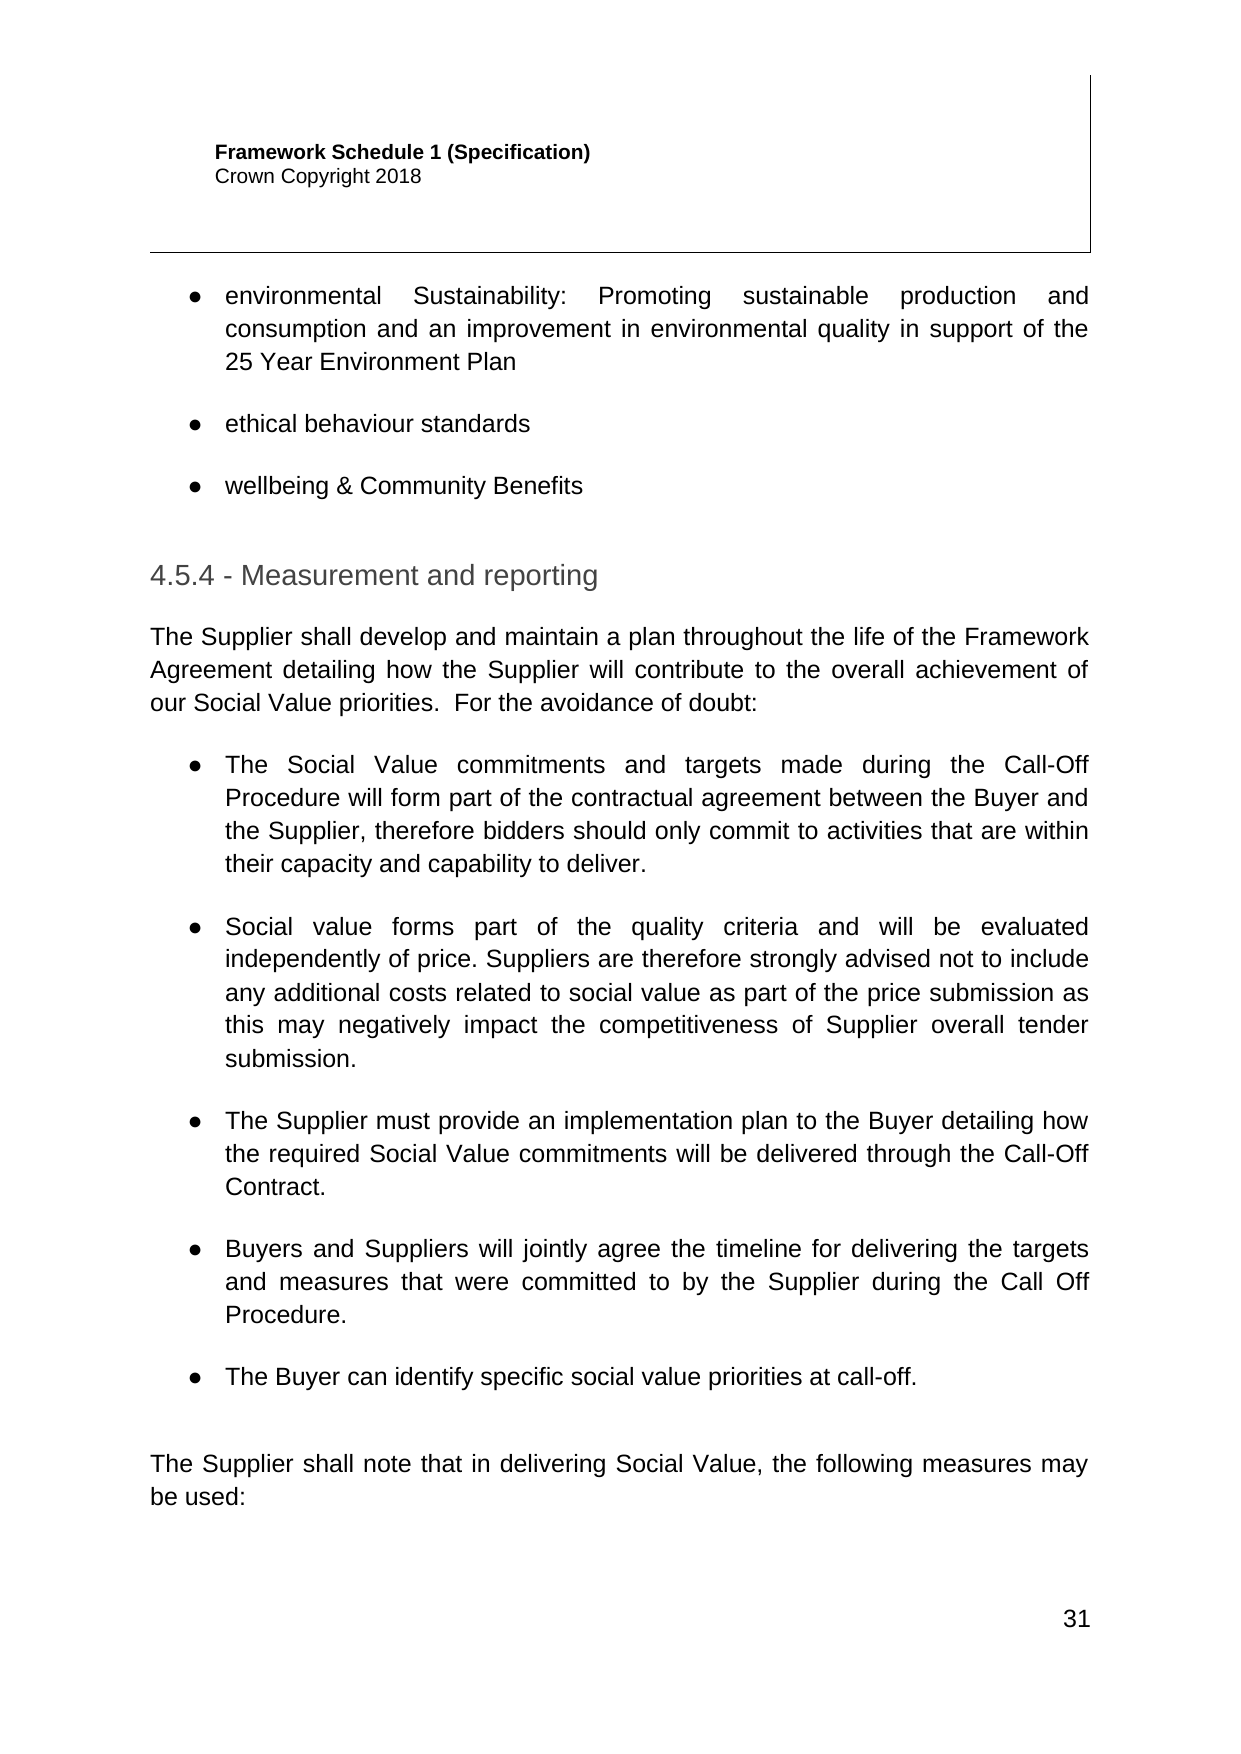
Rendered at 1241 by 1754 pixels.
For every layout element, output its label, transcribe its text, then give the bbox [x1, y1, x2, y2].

text The Supplier shall note that in delivering Social Value, the following measures may be used: [150, 1449, 1091, 1511]
list The Supplier must provide an implementation plan to the Buyer detailing how the required Social Value commitments will be delivered through the Call-Off Contract. [187, 1106, 1091, 1201]
list The Buyer can identify specific social value priorities at call-off. [187, 1362, 1091, 1391]
text The Supplier shall develop and maintain a plan throughout the life of the Framework Agreement detailing how the Supplier will contribute to the overall achievement of our Social Value priorities. For the avoidance of doubt: [150, 622, 1091, 717]
list environmental Sustainability: Promoting sustainable production and consumption and an improvement in environmental quality in support of the 25 Year Environment Plan [187, 281, 1091, 376]
list Buyers and Suppliers will jointly agree the timeline for delivering the targets and measures that were committed to by the Supplier during the Call Off Procedure. [187, 1234, 1091, 1329]
subtitle 4.5.4 - Measurement and reporting [150, 558, 1091, 592]
list wellbeing & Community Benefits [187, 471, 1091, 500]
list Social value forms part of the quality criteria and will be evaluated independently of price. Suppliers are therefore strongly advised not to include any additional costs related to social value as part of the price submission as this may negatively impact the competitiveness of Supplier overall tender submission. [187, 911, 1091, 1072]
list ethical behaviour standards [187, 409, 1091, 438]
list The Social Value commitments and targets made during the Call-Off Procedure will form part of the contractual agreement between the Buyer and the Supplier, therefore bidders should only commit to activities that are within their capacity and capability to deliver. [187, 750, 1091, 878]
